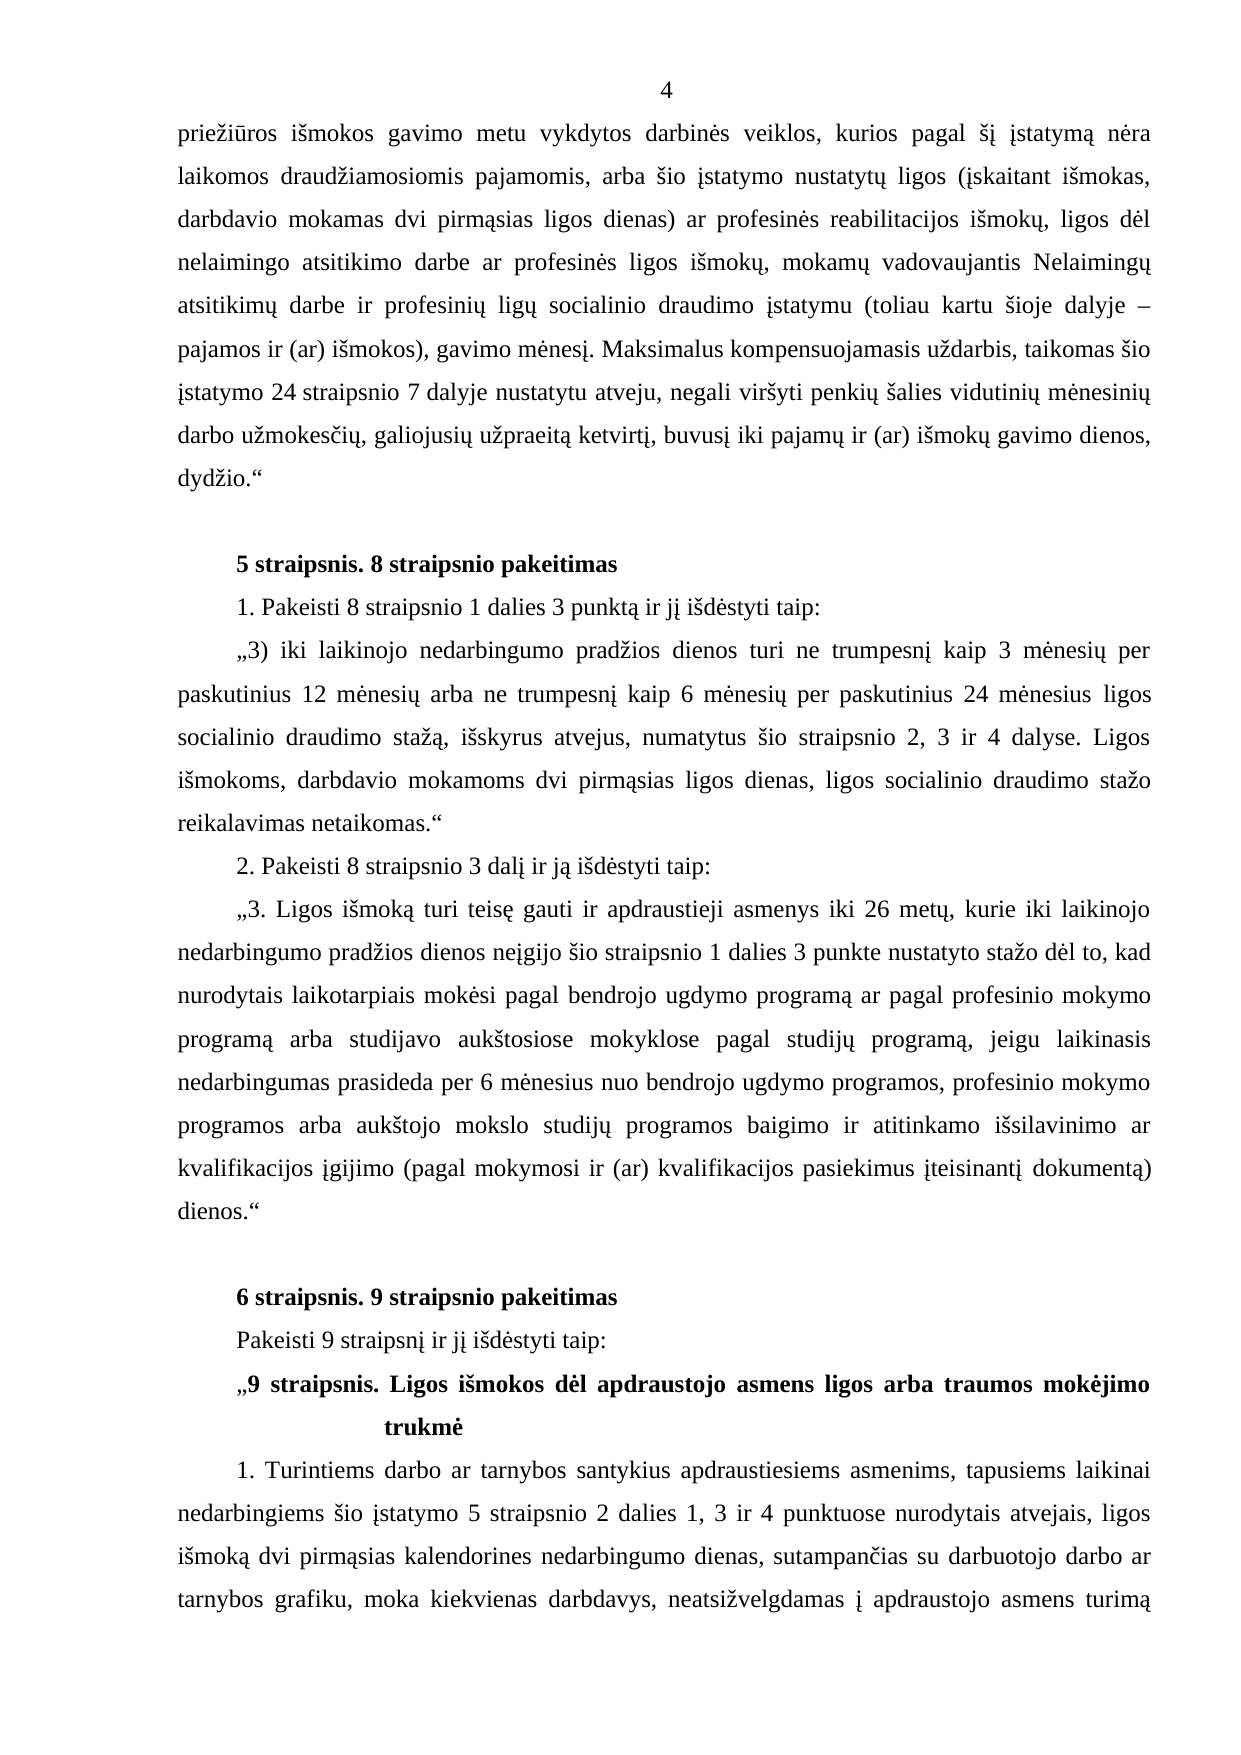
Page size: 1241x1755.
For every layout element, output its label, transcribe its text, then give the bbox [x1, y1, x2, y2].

text Pakeisti 9 straipsnį ir jį išdėstyti taip: [177, 1326, 1152, 1354]
text 1. Turintiems darbo ar tarnybos santykius apdraustiesiems asmenims, tapusiems laikinai nedarbingiems šio įstatymo 5 straipsnio 2 dalies 1, 3 ir 4 punktuose nurodytais atvejais, ligos išmoką dvi pirmąsias kalendorines nedarbingumo dienas, sutampančias su darbuotojo darbo ar tarnybos grafiku, moka kiekvienas darbdavys, neatsižvelgdamas į apdraustojo asmens turimą [177, 1455, 1152, 1613]
text 1. Pakeisti 8 straipsnio 1 dalies 3 punktą ir jį išdėstyti taip: [177, 592, 1152, 621]
text 6 straipsnis. 9 straipsnio pakeitimas [177, 1282, 1152, 1311]
text 5 straipsnis. 8 straipsnio pakeitimas [177, 549, 1152, 578]
text „3) iki laikinojo nedarbingumo pradžios dienos turi ne trumpesnį kaip 3 mėnesių per paskutinius 12 mėnesių arba ne trumpesnį kaip 6 mėnesių per paskutinius 24 mėnesius ligos socialinio draudimo stažą, išskyrus atvejus, numatytus šio straipsnio 2, 3 ir 4 dalyse. Ligos išmokoms, darbdavio mokamoms dvi pirmąsias ligos dienas, ligos socialinio draudimo stažo reikalavimas netaikomas.“ [177, 636, 1152, 837]
text „3. Ligos išmoką turi teisę gauti ir apdraustieji asmenys iki 26 metų, kurie iki laikinojo nedarbingumo pradžios dienos neįgijo šio straipsnio 1 dalies 3 punkte nustatyto stažo dėl to, kad nurodytais laikotarpiais mokėsi pagal bendrojo ugdymo programą ar pagal profesinio mokymo programą arba studijavo aukštosiose mokyklose pagal studijų programą, jeigu laikinasis nedarbingumas prasideda per 6 mėnesius nuo bendrojo ugdymo programos, profesinio mokymo programos arba aukštojo mokslo studijų programos baigimo ir atitinkamo išsilavinimo ar kvalifikacijos įgijimo (pagal mokymosi ir (ar) kvalifikacijos pasiekimus įteisinantį dokumentą) dienos.“ [177, 894, 1152, 1225]
text priežiūros išmokos gavimo metu vykdytos darbinės veiklos, kurios pagal šį įstatymą nėra laikomos draudžiamosiomis pajamomis, arba šio įstatymo nustatytų ligos (įskaitant išmokas, darbdavio mokamas dvi pirmąsias ligos dienas) ar profesinės reabilitacijos išmokų, ligos dėl nelaimingo atsitikimo darbe ar profesinės ligos išmokų, mokamų vadovaujantis Nelaimingų atsitikimų darbe ir profesinių ligų socialinio draudimo įstatymu (toliau kartu šioje dalyje – pajamos ir (ar) išmokos), gavimo mėnesį. Maksimalus kompensuojamasis uždarbis, taikomas šio įstatymo 24 straipsnio 7 dalyje nustatytu atveju, negali viršyti penkių šalies vidutinių mėnesinių darbo užmokesčių, galiojusių užpraeitą ketvirtį, buvusį iki pajamų ir (ar) išmokų gavimo dienos, dydžio.“ [177, 118, 1152, 492]
text 2. Pakeisti 8 straipsnio 3 dalį ir ją išdėstyti taip: [177, 851, 1152, 880]
text „9 straipsnis. Ligos išmokos dėl apdraustojo asmens ligos arba traumos mokėjimo trukmė [236, 1369, 1152, 1441]
